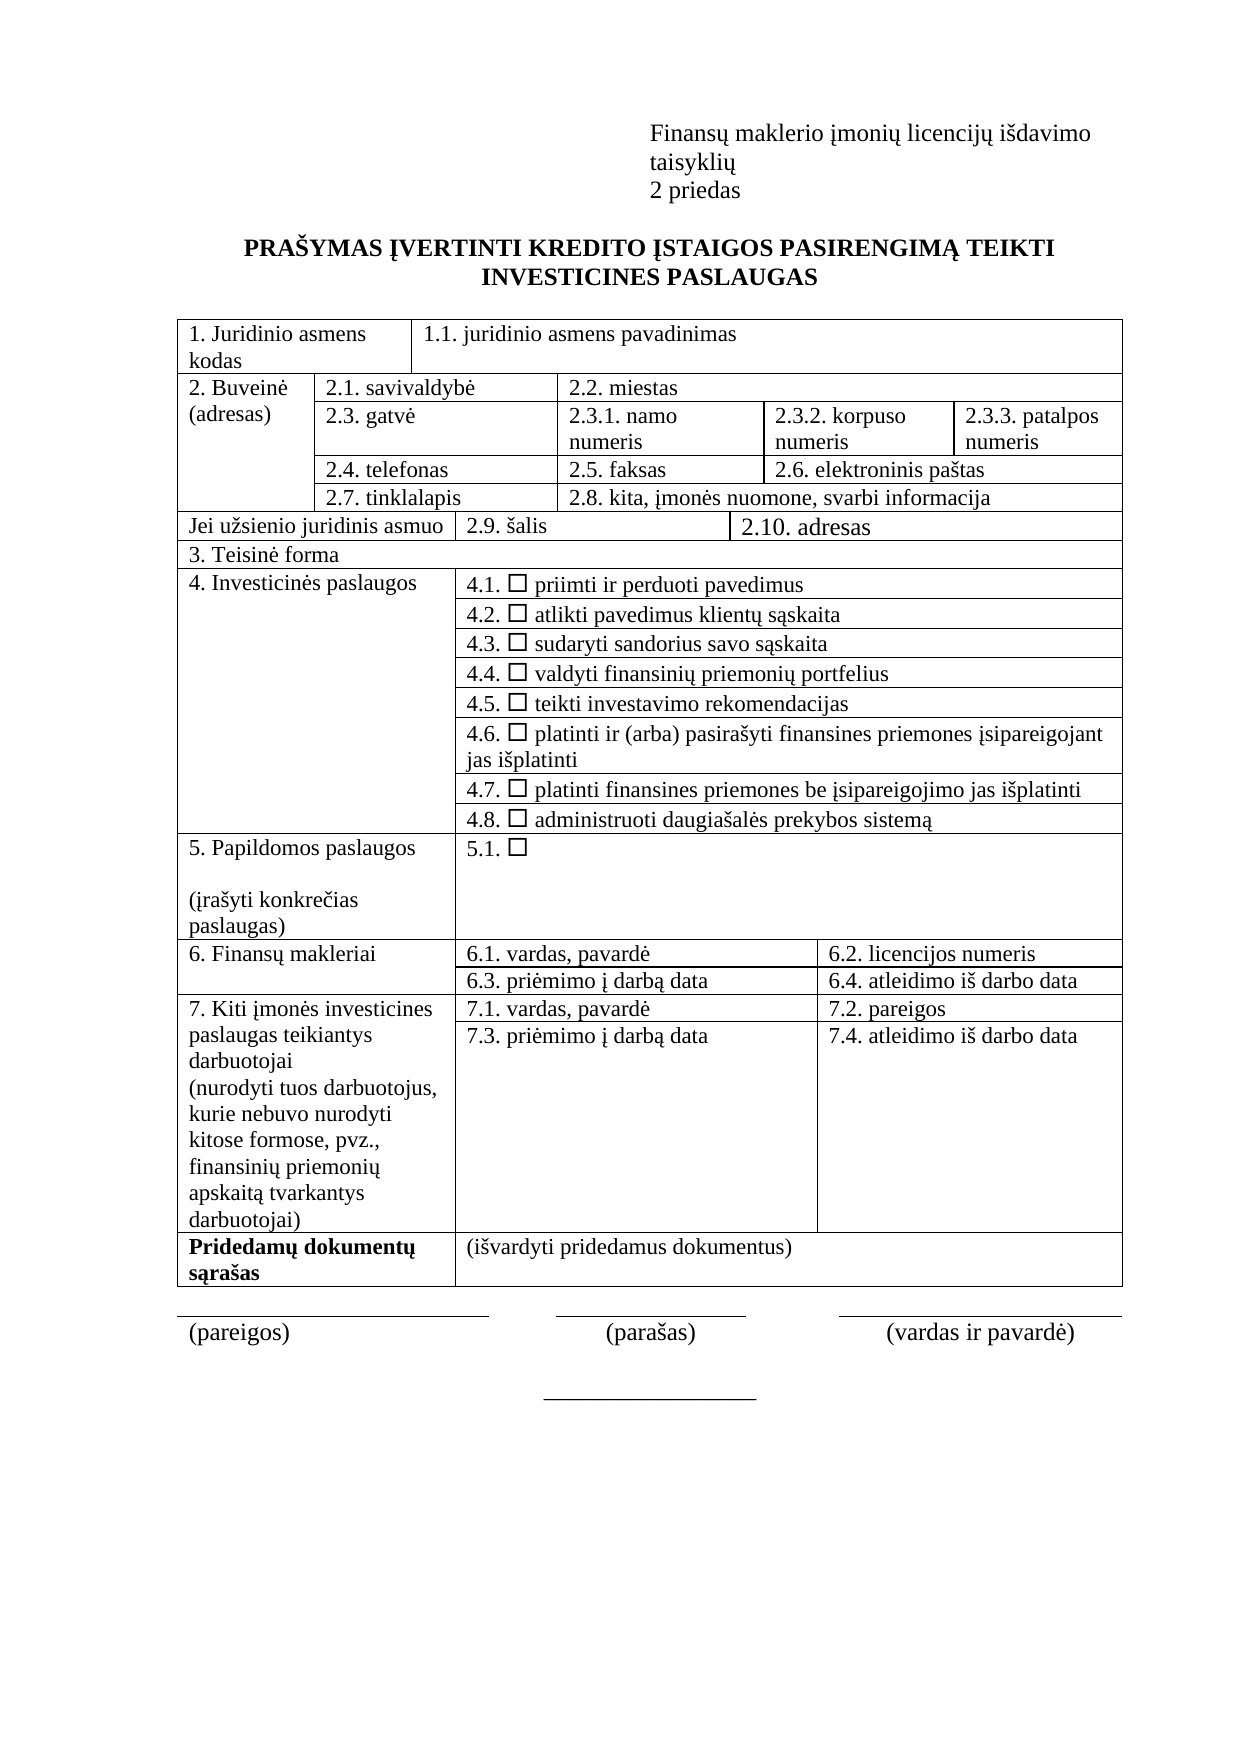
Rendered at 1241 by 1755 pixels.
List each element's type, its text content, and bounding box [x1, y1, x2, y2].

table_header (pareigos) [177, 1317, 488, 1345]
table_cell 2.2. miestas [558, 374, 1122, 401]
table_cell 6.4. atleidimo iš darbo data [818, 968, 1122, 994]
table_cell 6.1. vardas, pavardė [456, 940, 817, 966]
table_cell 2.8. kita, įmonės nuomone, svarbi informacija [558, 484, 1122, 511]
table_cell 4.1. [] priimti ir perduoti pavedimus [456, 569, 1122, 598]
table_cell 7.3. priėmimo į darbą data [456, 1022, 817, 1232]
table_cell 4.6. [] platinti ir (arba) pasirašyti finansines priemones įsipareigojant jas išplatinti [456, 718, 1122, 773]
table_cell 2.5. faksas [558, 456, 763, 483]
table_cell 7. Kiti įmonės investicines paslaugas teikiantys darbuotojai (nurodyti tuos darbuotojus, kurie nebuvo nurodyti kitose formose, pvz., finansinių priemonių apskaitą tvarkantys darbuotojai) [178, 995, 455, 1232]
table_header (vardas ir pavardė) [839, 1317, 1122, 1345]
table_cell (išvardyti pridedamus dokumentus) [456, 1233, 1122, 1286]
table_cell 3. Teisinė forma [178, 541, 1122, 568]
table_cell 7.1. vardas, pavardė [456, 995, 817, 1021]
table_cell 4.3. [] sudaryti sandorius savo sąskaita [456, 629, 1122, 657]
text Finansų maklerio įmonių licencijų išdavimo [649, 118, 1122, 147]
table_header (parašas) [556, 1317, 746, 1345]
table_cell 7.4. atleidimo iš darbo data [818, 1022, 1122, 1232]
text _________________ [177, 1374, 1122, 1403]
table_cell 2.3.2. korpuso numeris [765, 402, 953, 455]
table_header 1.1. juridinio asmens pavadinimas [412, 320, 1122, 373]
table_cell 5.1. [] [456, 834, 1122, 939]
table_cell 2. Buveinė (adresas) [178, 374, 314, 511]
table_cell 4.2. [] atlikti pavedimus klientų sąskaita [456, 599, 1122, 627]
text taisyklių [649, 147, 1122, 176]
table_cell 2.4. telefonas [315, 456, 557, 483]
table_cell 6. Finansų makleriai [178, 940, 455, 994]
table_header 1. Juridinio asmens kodas [178, 320, 411, 373]
table_cell 2.10. adresas [731, 512, 1122, 540]
table_cell 2.1. savivaldybė [315, 374, 557, 401]
table_cell 4.8. [] administruoti daugiašalės prekybos sistemą [456, 804, 1122, 832]
table_cell Jei užsienio juridinis asmuo [178, 512, 455, 540]
table_header [746, 1316, 838, 1345]
table_cell 2.3. gatvė [315, 402, 557, 455]
table_cell 7.2. pareigos [818, 995, 1122, 1021]
table_cell 2.3.3. patalpos numeris [955, 402, 1122, 455]
table_cell 4.4. [] valdyti finansinių priemonių portfelius [456, 658, 1122, 687]
table_cell 2.3.1. namo numeris [558, 402, 763, 455]
table_cell 4.7. [] platinti finansines priemones be įsipareigojimo jas išplatinti [456, 774, 1122, 803]
table_cell 6.2. licencijos numeris [818, 940, 1122, 966]
table_cell 4.5. [] teikti investavimo rekomendacijas [456, 688, 1122, 717]
table_cell 6.3. priėmimo į darbą data [456, 968, 817, 994]
table_header [489, 1316, 556, 1345]
table_cell 4. Investicinės paslaugos [178, 569, 455, 832]
table_cell 2.9. šalis [456, 512, 729, 540]
table_cell 5. Papildomos paslaugos (įrašyti konkrečias paslaugas) [178, 834, 455, 939]
text Prašymas įvertinti KREDITO ĮSTAIGOS PASIRENGIMą TEIKTI INVESTICINES PASLAUGAS [177, 233, 1122, 291]
table_cell Pridedamų dokumentų sąrašas [178, 1233, 455, 1286]
text 2 priedas [649, 176, 1122, 204]
table_cell 2.7. tinklalapis [315, 484, 557, 511]
table_cell 2.6. elektroninis paštas [765, 456, 1122, 483]
